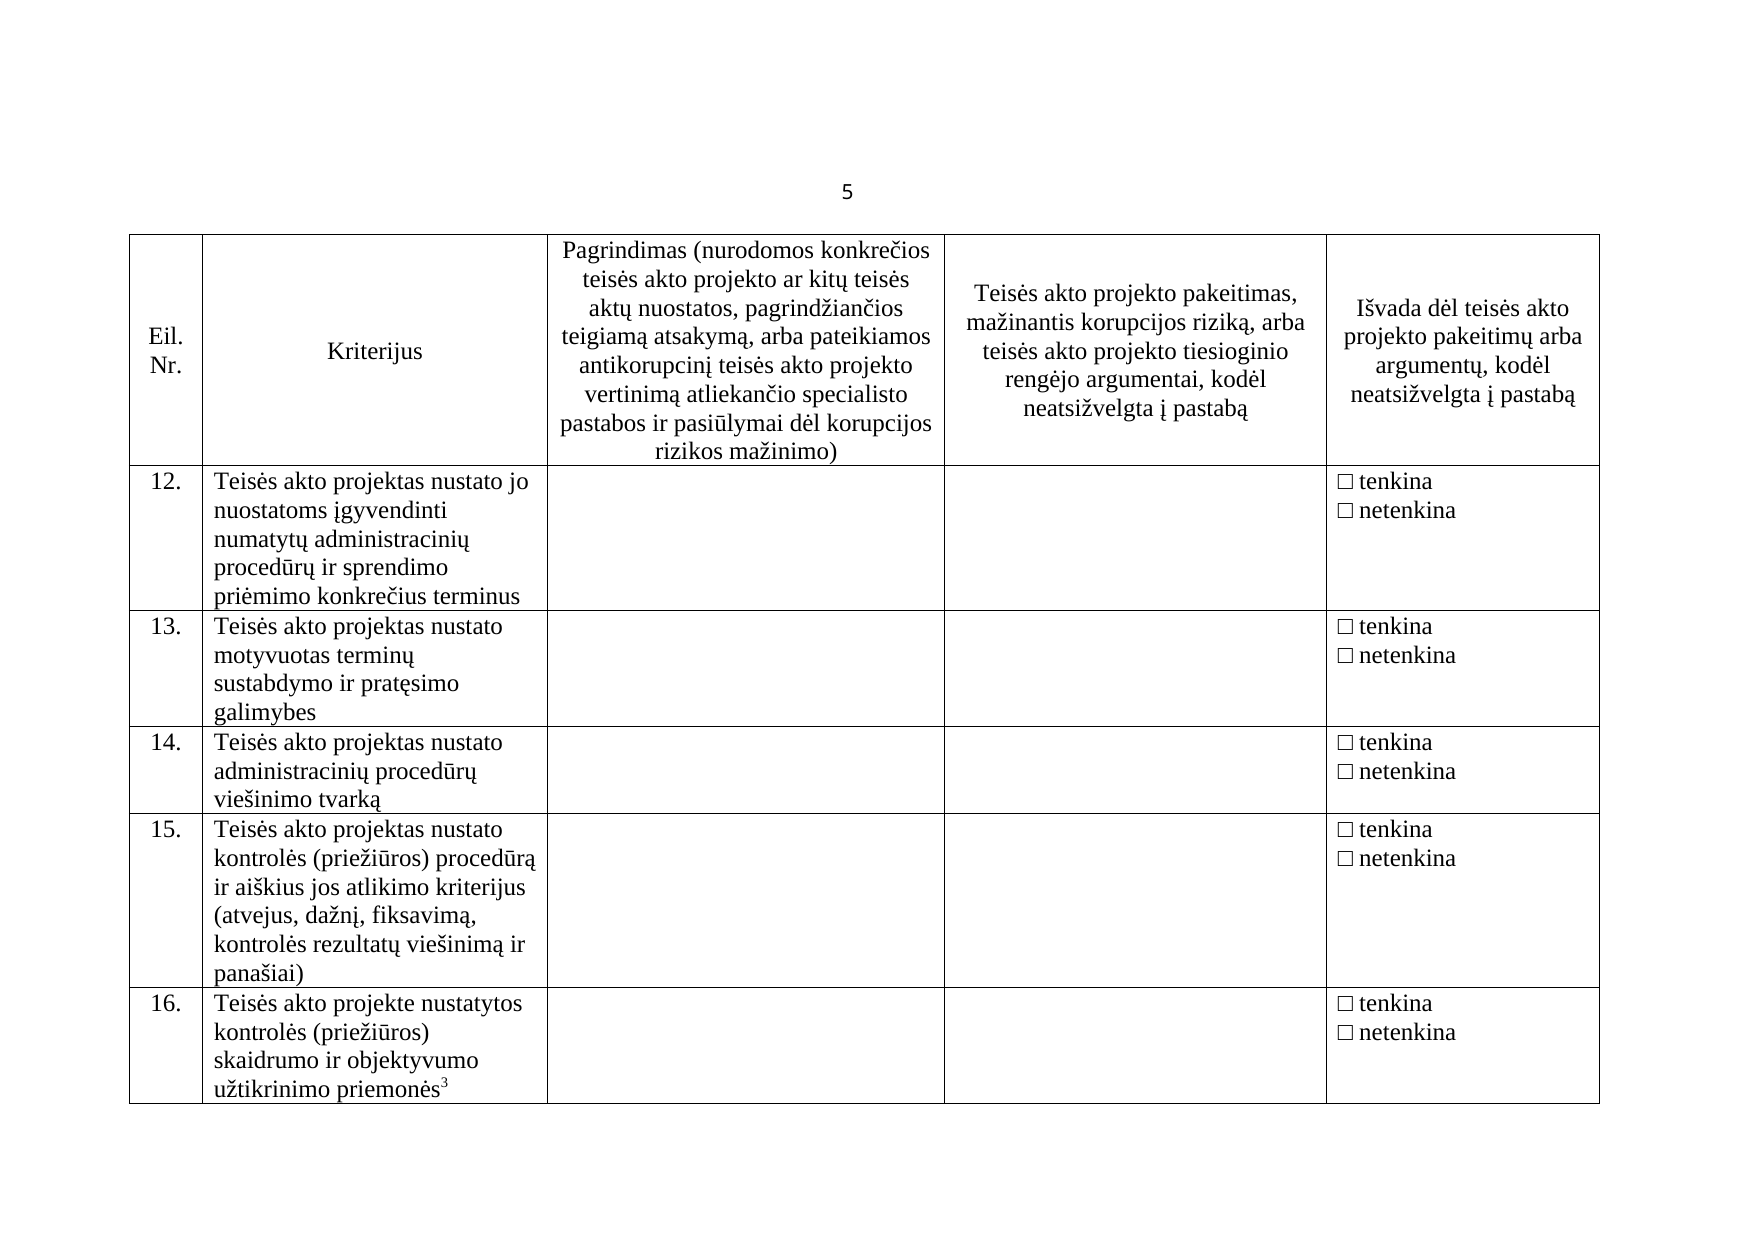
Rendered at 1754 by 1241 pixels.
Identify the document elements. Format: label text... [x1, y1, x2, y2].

table_cell Teisės akto projektas nustato administracinių procedūrų viešinimo tvarką [203, 727, 547, 813]
table_cell Teisės akto projektas nustato motyvuotas terminų sustabdymo ir pratęsimo galimybes [203, 611, 547, 726]
table_header Kriterijus [203, 235, 547, 465]
table_cell [548, 727, 944, 813]
table_cell 12. [130, 466, 202, 610]
table_cell □ tenkina □ netenkina [1327, 466, 1599, 610]
table_cell 16. [130, 988, 202, 1103]
table_cell [945, 466, 1326, 610]
table_cell 13. [130, 611, 202, 726]
table_cell Teisės akto projektas nustato kontrolės (priežiūros) procedūrą ir aiškius jos atlikimo kriterijus (atvejus, dažnį, fiksavimą, kontrolės rezultatų viešinimą ir panašiai) [203, 814, 547, 987]
table_header Teisės akto projekto pakeitimas, mažinantis korupcijos riziką, arba teisės akto projekto tiesioginio rengėjo argumentai, kodėl neatsižvelgta į pastabą [945, 235, 1326, 465]
table_header Pagrindimas (nurodomos konkrečios teisės akto projekto ar kitų teisės aktų nuostatos, pagrindžiančios teigiamą atsakymą, arba pateikiamos antikorupcinį teisės akto projekto vertinimą atliekančio specialisto pastabos ir pasiūlymai dėl korupcijos rizikos mažinimo) [548, 235, 944, 465]
table_header Eil. Nr. [130, 235, 202, 465]
table_cell [945, 988, 1326, 1103]
table_cell 14. [130, 727, 202, 813]
table_cell [548, 466, 944, 610]
table_cell [945, 611, 1326, 726]
table_cell [548, 814, 944, 987]
table_cell □ tenkina □ netenkina [1327, 814, 1599, 987]
table_header Išvada dėl teisės akto projekto pakeitimų arba argumentų, kodėl neatsižvelgta į pastabą [1327, 235, 1599, 465]
table_cell [548, 988, 944, 1103]
table_cell □ tenkina □ netenkina [1327, 727, 1599, 813]
table_cell [548, 611, 944, 726]
table_cell □ tenkina □ netenkina [1327, 988, 1599, 1103]
table_cell [945, 814, 1326, 987]
table_cell Teisės akto projekte nustatytos kontrolės (priežiūros) skaidrumo ir objektyvumo užtikrinimo priemonės [203, 988, 547, 1103]
table_cell 15. [130, 814, 202, 987]
table_cell Teisės akto projektas nustato jo nuostatoms įgyvendinti numatytų administracinių procedūrų ir sprendimo priėmimo konkrečius terminus [203, 466, 547, 610]
table_cell □ tenkina □ netenkina [1327, 611, 1599, 726]
table_cell [945, 727, 1326, 813]
